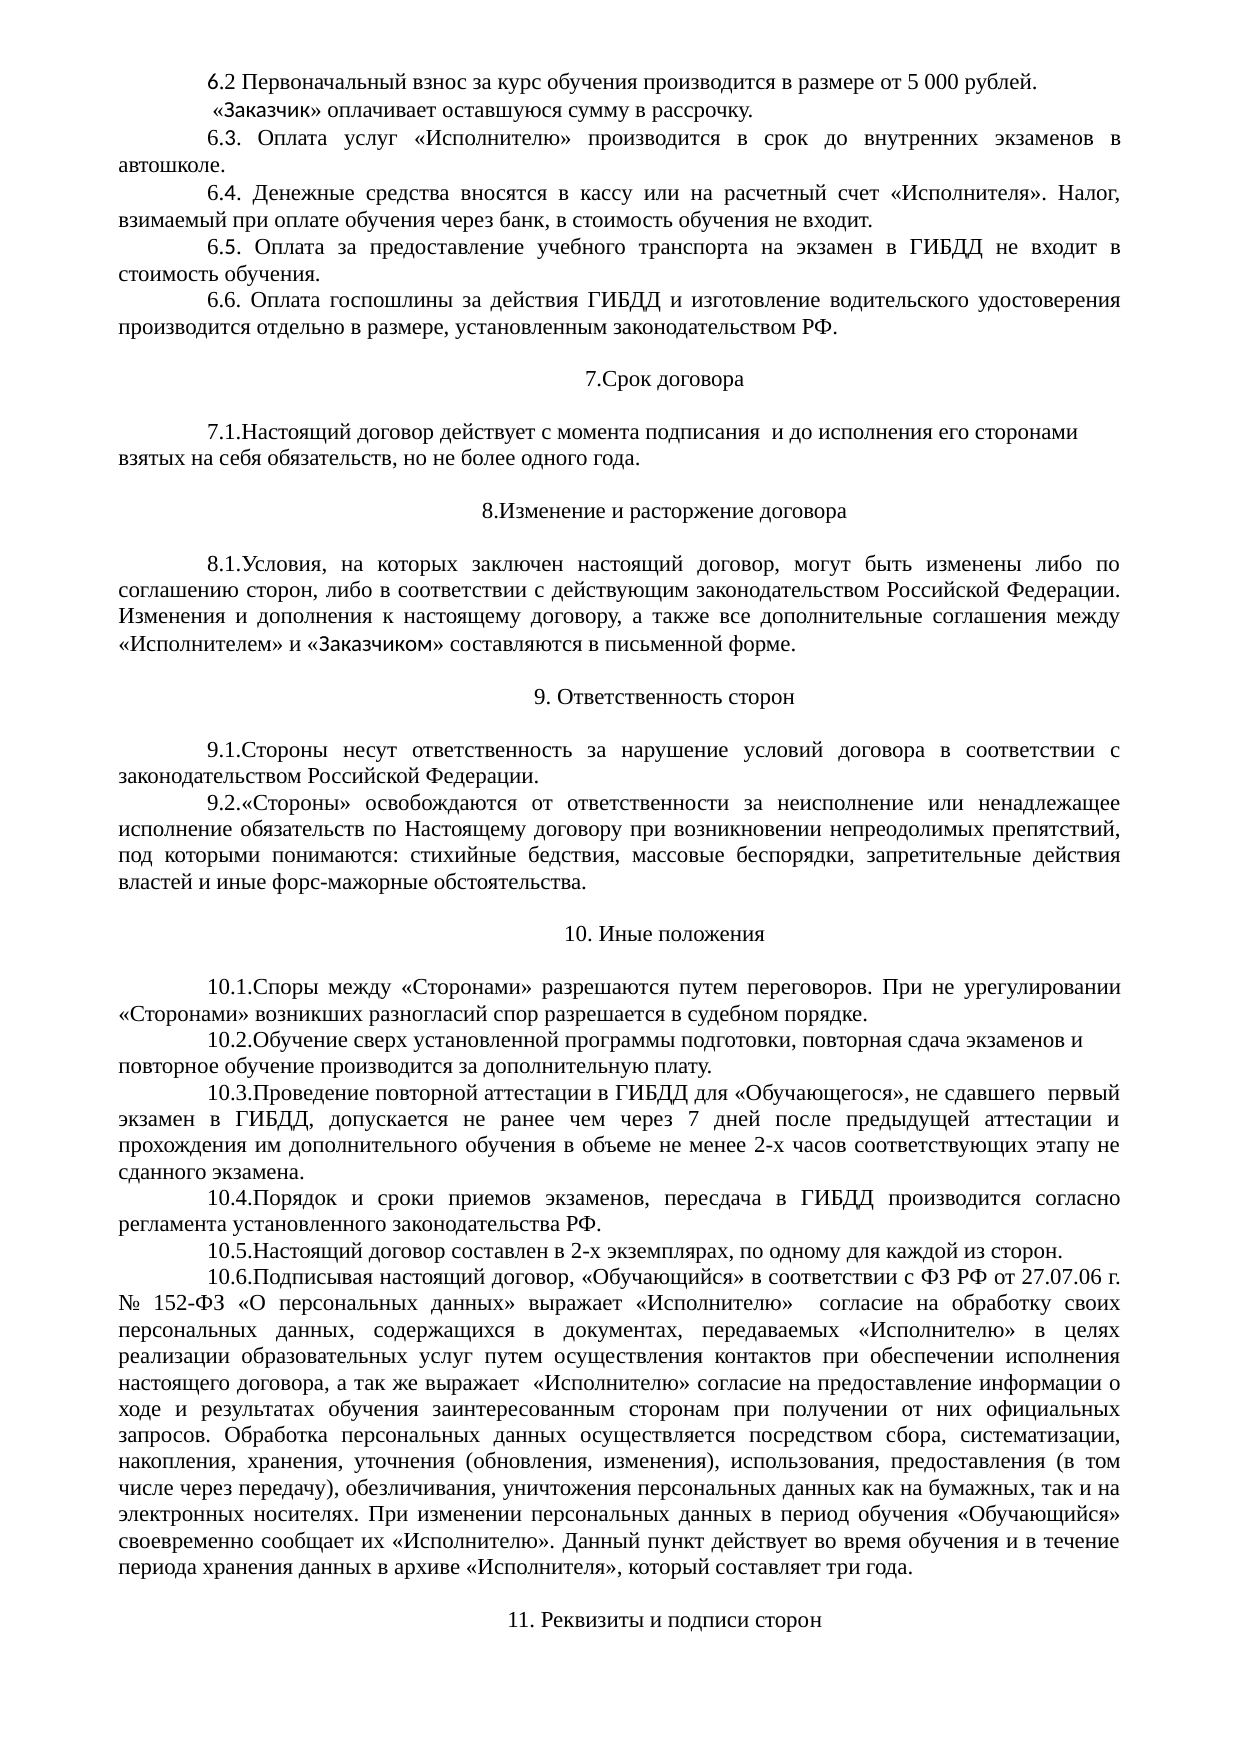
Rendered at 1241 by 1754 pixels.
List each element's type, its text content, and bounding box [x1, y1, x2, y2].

text 9.1.Стороны несут ответственность за нарушение условий договора в соответствии с законодательством Российской Федерации. [118, 736, 1122, 789]
text 6.5. Оплата за предоставление учебного транспорта на экзамен в ГИБДД не входит в стоимость обучения. [118, 232, 1122, 286]
text «Заказчик» оплачивает оставшуюся сумму в рассрочку. [118, 95, 1122, 123]
text повторное обучение производится за дополнительную плату. [118, 1052, 1122, 1079]
text 10.6.Подписывая настоящий договор, «Обучающийся» в соответствии с ФЗ РФ от 27.07.06 г. № 152-ФЗ «О персональных данных» выражает «Исполнителю» согласие на обработку своих персональных данных, содержащихся в документах, передаваемых «Исполнителю» в целях реализации образовательных услуг путем осуществления контактов при обеспечении исполнения настоящего договора, а так же выражает «Исполнителю» согласие на предоставление информации о ходе и результатах обучения заинтересованным сторонам при получении от них официальных запросов. Обработка персональных данных осуществляется посредством сбора, систематизации, накопления, хранения, уточнения (обновления, изменения), использования, предоставления (в том числе через передачу), обезличивания, уничтожения персональных данных как на бумажных, так и на электронных носителях. При изменении персональных данных в период обучения «Обучающийся» своевременно сообщает их «Исполнителю». Данный пункт действует во время обучения и в течение периода хранения данных в архиве «Исполнителя», который составляет три года. [118, 1263, 1122, 1579]
text 10.1.Споры между «Сторонами» разрешаются путем переговоров. При не урегулировании «Сторонами» возникших разногласий спор разрешается в судебном порядке. [118, 973, 1122, 1026]
text 6.4. Денежные средства вносятся в кассу или на расчетный счет «Исполнителя». Налог, взимаемый при оплате обучения через банк, в стоимость обучения не входит. [118, 178, 1122, 232]
text 9. Ответственность сторон [118, 683, 1122, 710]
text 9.2.«Стороны» освобождаются от ответственности за неисполнение или ненадлежащее исполнение обязательств по Настоящему договору при возникновении непреодолимых препятствий, под которыми понимаются: стихийные бедствия, массовые беспорядки, запретительные действия властей и иные форс-мажорные обстоятельства. [118, 789, 1122, 894]
text 10.5.Настоящий договор составлен в 2-х экземплярах, по одному для каждой из сторон. [118, 1237, 1122, 1263]
text 8.Изменение и расторжение договора [118, 497, 1122, 523]
text 10.3.Проведение повторной аттестации в ГИБДД для «Обучающегося», не сдавшего первый экзамен в ГИБДД, допускается не ранее чем через 7 дней после предыдущей аттестации и прохождения им дополнительного обучения в объеме не менее 2-х часов соответствующих этапу не сданного экзамена. [118, 1079, 1122, 1184]
text 6.2 Первоначальный взнос за курс обучения производится в размере от 5 000 рублей. [118, 67, 1122, 95]
text 6.6. Оплата госпошлины за действия ГИБДД и изготовление водительского удостоверения производится отдельно в размере, установленным законодательством РФ. [118, 286, 1122, 339]
text 10. Иные положения [118, 921, 1122, 947]
text 11. Реквизиты и подписи сторон [118, 1606, 1122, 1632]
text 10.4.Порядок и сроки приемов экзаменов, пересдача в ГИБДД производится согласно регламента установленного законодательства РФ. [118, 1184, 1122, 1237]
text 8.1.Условия, на которых заключен настоящий договор, могут быть изменены либо по соглашению сторон, либо в соответствии с действующим законодательством Российской Федерации. Изменения и дополнения к настоящему договору, а также все дополнительные соглашения между «Исполнителем» и «Заказчиком» составляются в письменной форме. [118, 550, 1122, 657]
text 10.2.Обучение сверх установленной программы подготовки, повторная сдача экзаменов и [118, 1026, 1122, 1052]
text 6.3. Оплата услуг «Исполнителю» производится в срок до внутренних экзаменов в автошколе. [118, 123, 1122, 178]
text 7.1.Настоящий договор действует с момента подписания и до исполнения его сторонами взятых на себя обязательств, но не более одного года. [118, 418, 1122, 471]
text 7.Срок договора [118, 365, 1122, 392]
